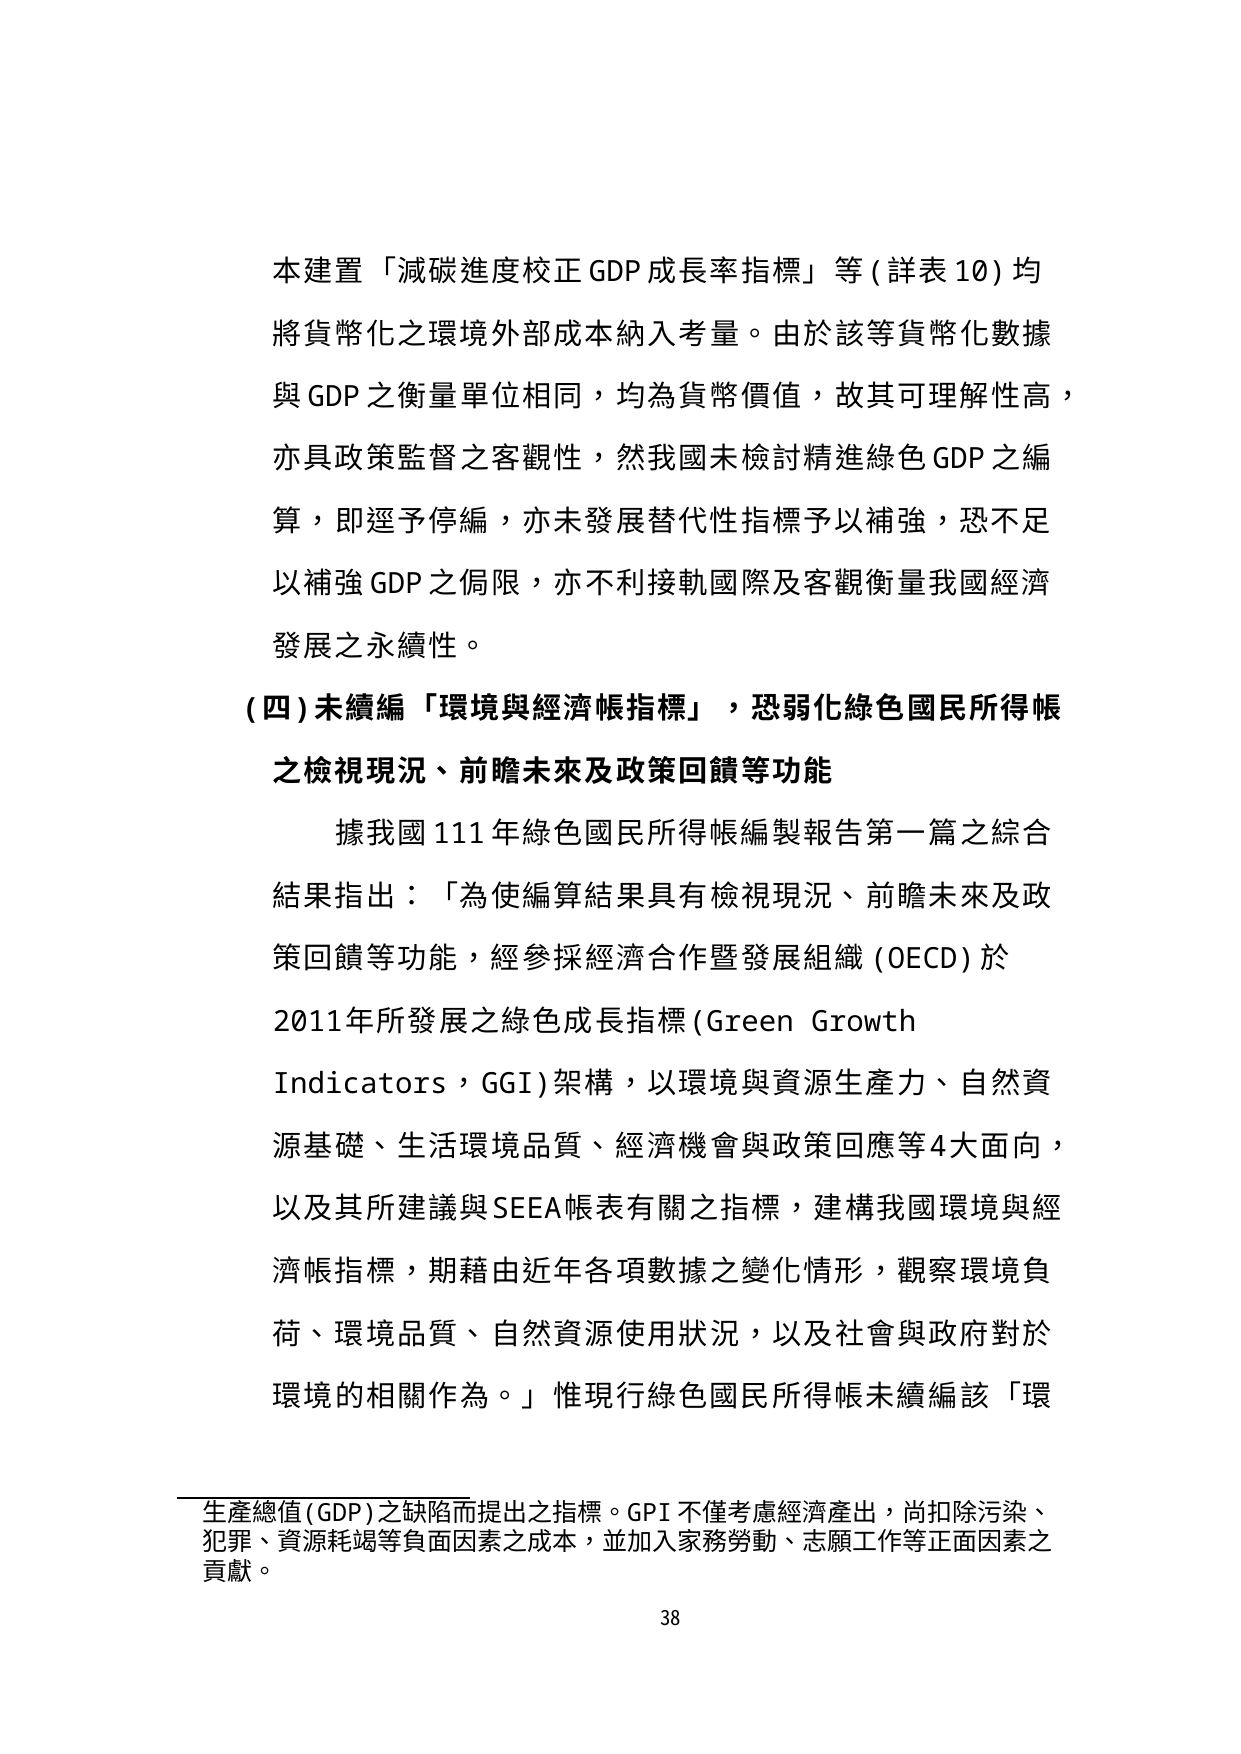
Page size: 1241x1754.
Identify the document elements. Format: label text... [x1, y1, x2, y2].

text 按世界各國雖未編製綠色GDP指標，然國際間如世界銀行發布「調整後淨儲蓄指標(Adjusted Net Savings，ANS）」、美國發布「真實發展指標(Genuine Progress Indicator, GPI)」，以及日本建置「減碳進度校正GDP成長率指標」等(詳表10)均將貨幣化之環境外部成本納入考量。由於該等貨幣化數據與GDP之衡量單位相同，均為貨幣價值，故其可理解性高，亦具政策監督之客觀性，然我國未檢討精進綠色GDP之編算，即逕予停編，亦未發展替代性指標予以補強，恐不足以補強GDP之侷限，亦不利接軌國際及客觀衡量我國經濟發展之永續性。 [266, 227, 1063, 665]
text (四)未續編「環境與經濟帳指標」，恐弱化綠色國民所得帳之檢視現況、前瞻未來及政策回饋等功能 [236, 665, 1063, 790]
text 據我國111年綠色國民所得帳編製報告第一篇之綜合結果指出：「為使編算結果具有檢視現況、前瞻未來及政策回饋等功能，經參採經濟合作暨發展組織(OECD)於2011年所發展之綠色成長指標(Green Growth Indicators，GGI)架構，以環境與資源生產力、自然資源基礎、生活環境品質、經濟機會與政策回應等4大面向，以及其所建議與SEEA帳表有關之指標，建構我國環境與經濟帳指標，期藉由近年各項數據之變化情形，觀察環境負荷、環境品質、自然資源使用狀況，以及社會與政府對於環境的相關作為。」惟現行綠色國民所得帳未續編該「環境與經濟帳指標」約略117項，包括：空氣污染排放量及其排放密集度、溫室氣體排放密集度及其人均排放量、二氧化碳排放密集度及其人均排放量等。由於各該指標項目係參考OECD綠色成長指標所編算，其重要性高且具國際比較性，爰我國現行綠色國民所得帳未續編「環境與經濟帳指標」，恐弱化其檢視現況、前瞻未來及政策回饋等功能。 [266, 790, 1063, 1415]
text 生產總值(GDP)之缺陷而提出之指標。GPI不僅考慮經濟產出，尚扣除污染、犯罪、資源耗竭等負面因素之成本，並加入家務勞動、志願工作等正面因素之貢獻。 [177, 1498, 1063, 1586]
